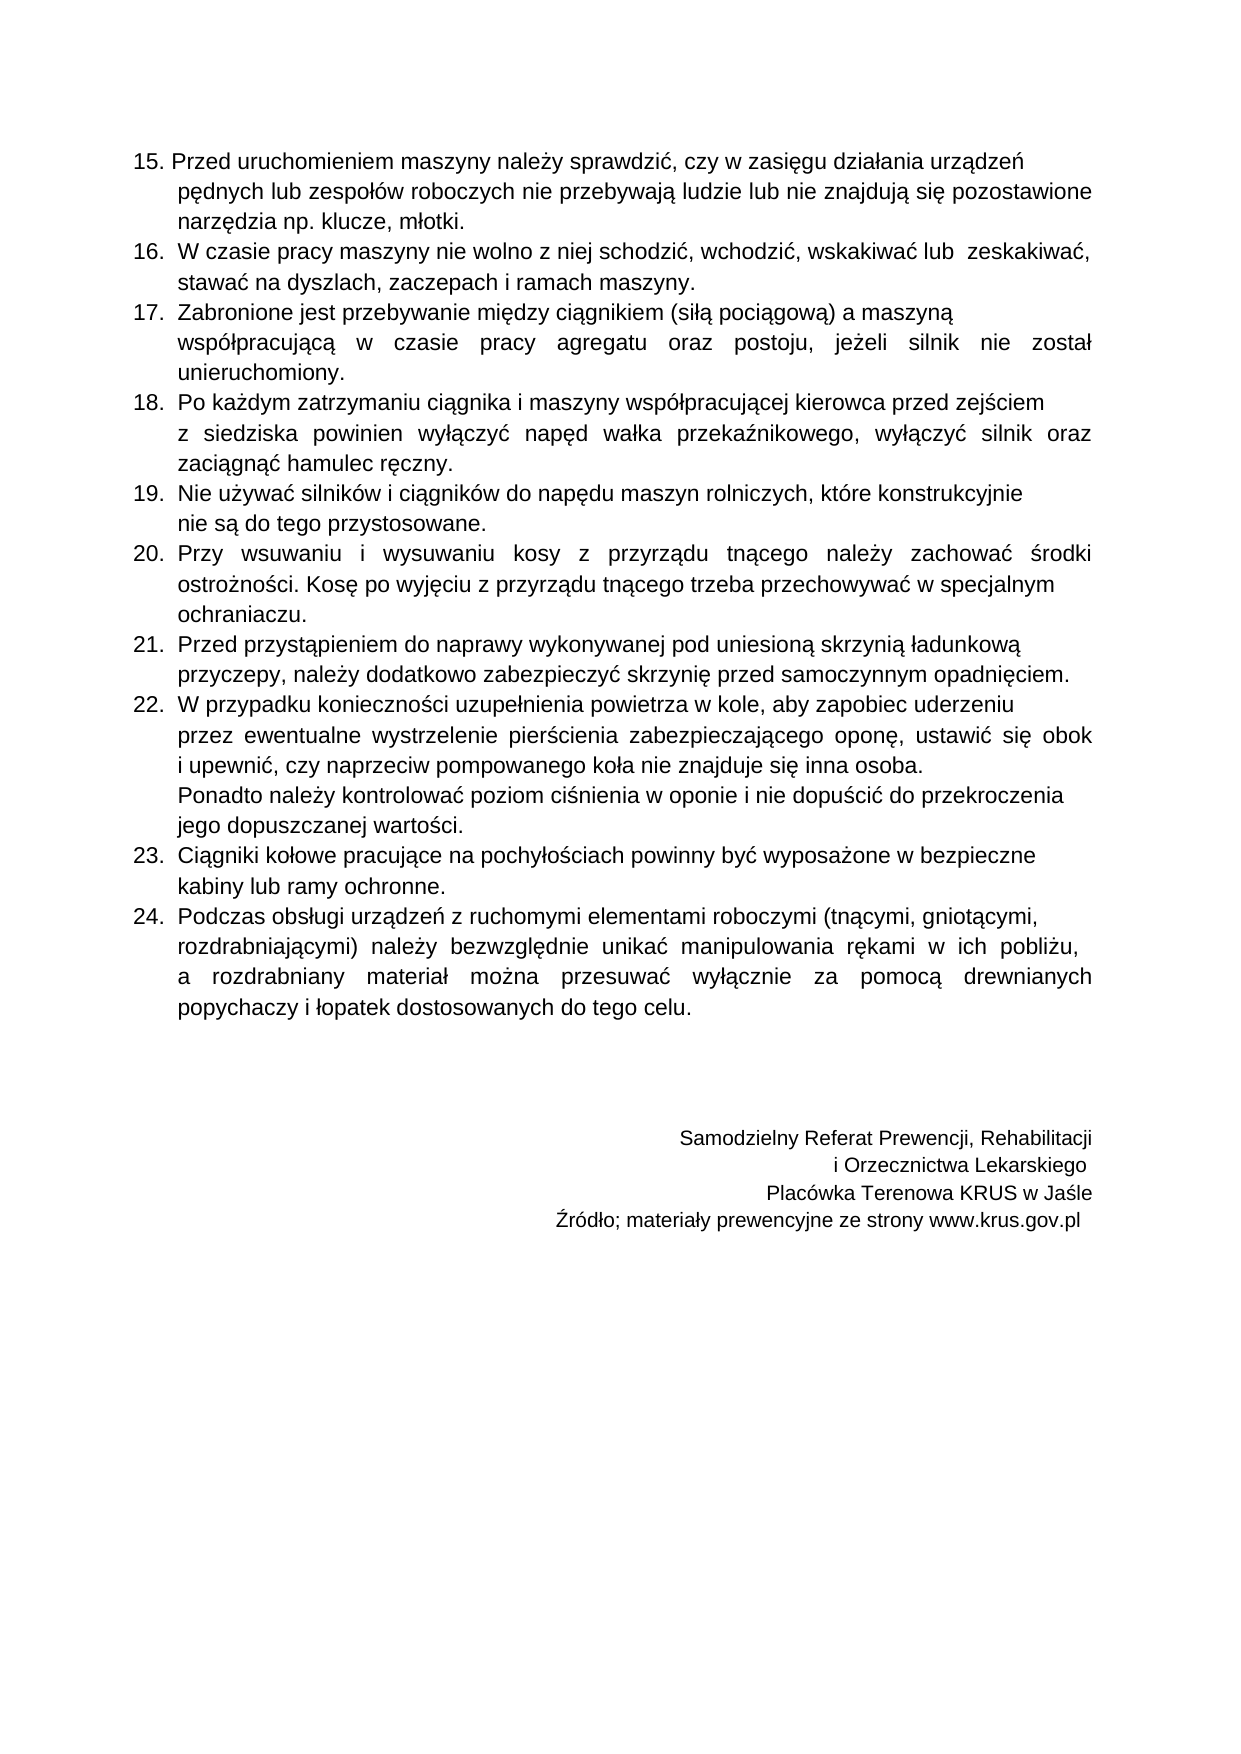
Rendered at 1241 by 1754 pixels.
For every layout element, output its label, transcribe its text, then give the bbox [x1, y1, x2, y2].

text 15. Przed uruchomieniem maszyny należy sprawdzić, czy w zasięgu działania urządzeń [133, 148, 1093, 174]
text jego dopuszczanej wartości. [177, 812, 1093, 838]
text przez ewentualne wystrzelenie pierścienia zabezpieczającego oponę, ustawić się obok i upewnić, czy naprzeciw pompowanego koła nie znajduje się inna osoba. [177, 722, 1093, 778]
text pędnych lub zespołów roboczych nie przebywają ludzie lub nie znajdują się pozostawione narzędzia np. klucze, młotki. [177, 178, 1093, 234]
text 20. Przy wsuwaniu i wysuwaniu kosy z przyrządu tnącego należy zachować środki ostrożności. Kosę po wyjęciu z przyrządu tnącego trzeba przechowywać w specjalnym [133, 540, 1093, 597]
text 23. Ciągniki kołowe pracujące na pochyłościach powinny być wyposażone w bezpieczne [133, 842, 1093, 869]
text współpracującą w czasie pracy agregatu oraz postoju, jeżeli silnik nie został unieruchomiony. [177, 329, 1093, 385]
text 21. Przed przystąpieniem do naprawy wykonywanej pod uniesioną skrzynią ładunkową [133, 631, 1093, 657]
text Ponadto należy kontrolować poziom ciśnienia w oponie i nie dopuścić do przekroczenia [177, 782, 1093, 808]
text ochraniaczu. [177, 601, 1093, 627]
text 17. Zabronione jest przebywanie między ciągnikiem (siłą pociągową) a maszyną [133, 299, 1093, 325]
text z siedziska powinien wyłączyć napęd wałka przekaźnikowego, wyłączyć silnik oraz zaciągnąć hamulec ręczny. [162, 419, 1093, 476]
text kabiny lub ramy ochronne. [148, 873, 1093, 899]
text rozdrabniającymi) należy bezwzględnie unikać manipulowania rękami w ich pobliżu, a rozdrabniany materiał można przesuwać wyłącznie za pomocą drewnianych popychaczy i łopatek dostosowanych do tego celu. [177, 933, 1093, 1020]
text 22. W przypadku konieczności uzupełnienia powietrza w kole, aby zapobiec uderzeniu [133, 691, 1093, 718]
text Źródło; materiały prewencyjne ze strony www.krus.gov.pl [148, 1208, 1093, 1232]
text 24. Podczas obsługi urządzeń z ruchomymi elementami roboczymi (tnącymi, gniotącymi, [133, 903, 1093, 929]
text przyczepy, należy dodatkowo zabezpieczyć skrzynię przed samoczynnym opadnięciem. [162, 661, 1093, 687]
text nie są do tego przystosowane. [177, 510, 1093, 536]
text 18. Po każdym zatrzymaniu ciągnika i maszyny współpracującej kierowca przed zejściem [133, 389, 1093, 416]
text 19. Nie używać silników i ciągników do napędu maszyn rolniczych, które konstrukcyjnie [133, 480, 1093, 506]
text Samodzielny Referat Prewencji, Rehabilitacji i Orzecznictwa Lekarskiego Placówka Terenowa KRUS w Jaśle [148, 1126, 1093, 1205]
text 16. W czasie pracy maszyny nie wolno z niej schodzić, wchodzić, wskakiwać lub zeskakiwać, stawać na dyszlach, zaczepach i ramach maszyny. [133, 238, 1093, 295]
